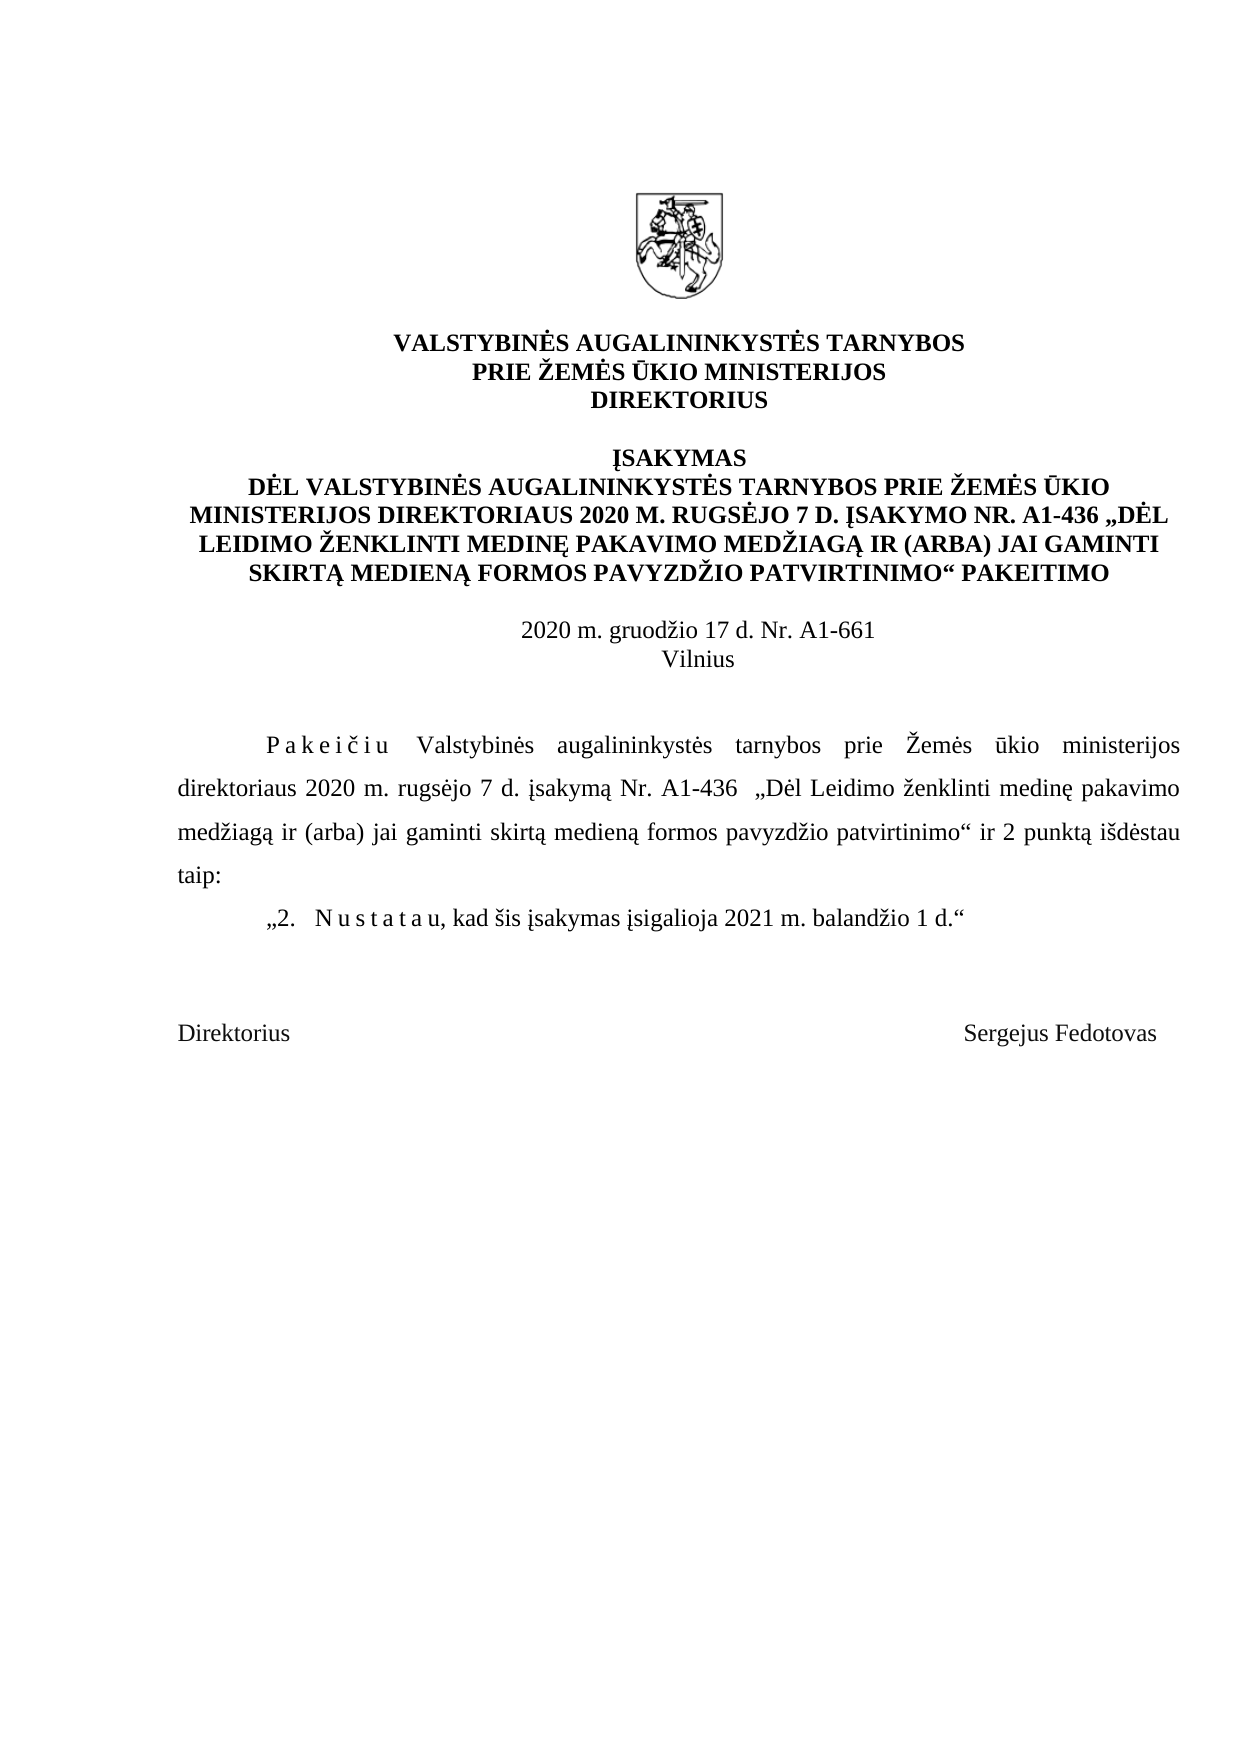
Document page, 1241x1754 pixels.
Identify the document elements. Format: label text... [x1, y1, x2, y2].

text 2020 m. gruodžio 17 d. Nr. A1-661 [177, 615, 1219, 644]
text Vilnius [177, 644, 1219, 673]
text Direktorius Sergejus Fedotovas [177, 1018, 1181, 1047]
text PRIE ŽEMĖS ŪKIO MINISTERIJOS [177, 357, 1181, 385]
text „2. Nustatau, kad šis įsakymas įsigalioja 2021 m. balandžio 1 d.“ [177, 903, 1181, 932]
text Pakeičiu Valstybinės augalininkystės tarnybos prie Žemės ūkio ministerijos direktoriaus 2020 m. rugsėjo 7 d. įsakymą Nr. A1-436 „Dėl Leidimo ženklinti medinę pakavimo medžiagą ir (arba) jai gaminti skirtą medieną formos pavyzdžio patvirtinimo“ ir 2 punktą išdėstau taip: [177, 730, 1181, 888]
text DĖL VALSTYBINĖS AUGALININKYSTĖS TARNYBOS PRIE ŽEMĖS ŪKIO MINISTERIJOS DIREKTORIAUS 2020 M. RUGSĖJO 7 D. ĮSAKYMO NR. A1-436 „DĖL LEIDIMO ŽENKLINTI MEDINĘ PAKAVIMO MEDŽIAGĄ IR (ARBA) JAI GAMINTI SKIRTĄ MEDIENĄ FORMOS PAVYZDŽIO PATVIRTINIMO“ pakeitimo [177, 472, 1181, 587]
text VALSTYBINĖS AUGALININKYSTĖS TARNYBOS [177, 328, 1181, 357]
text DIREKTORIUS [177, 385, 1181, 414]
text ĮSAKYMAS [177, 443, 1181, 472]
